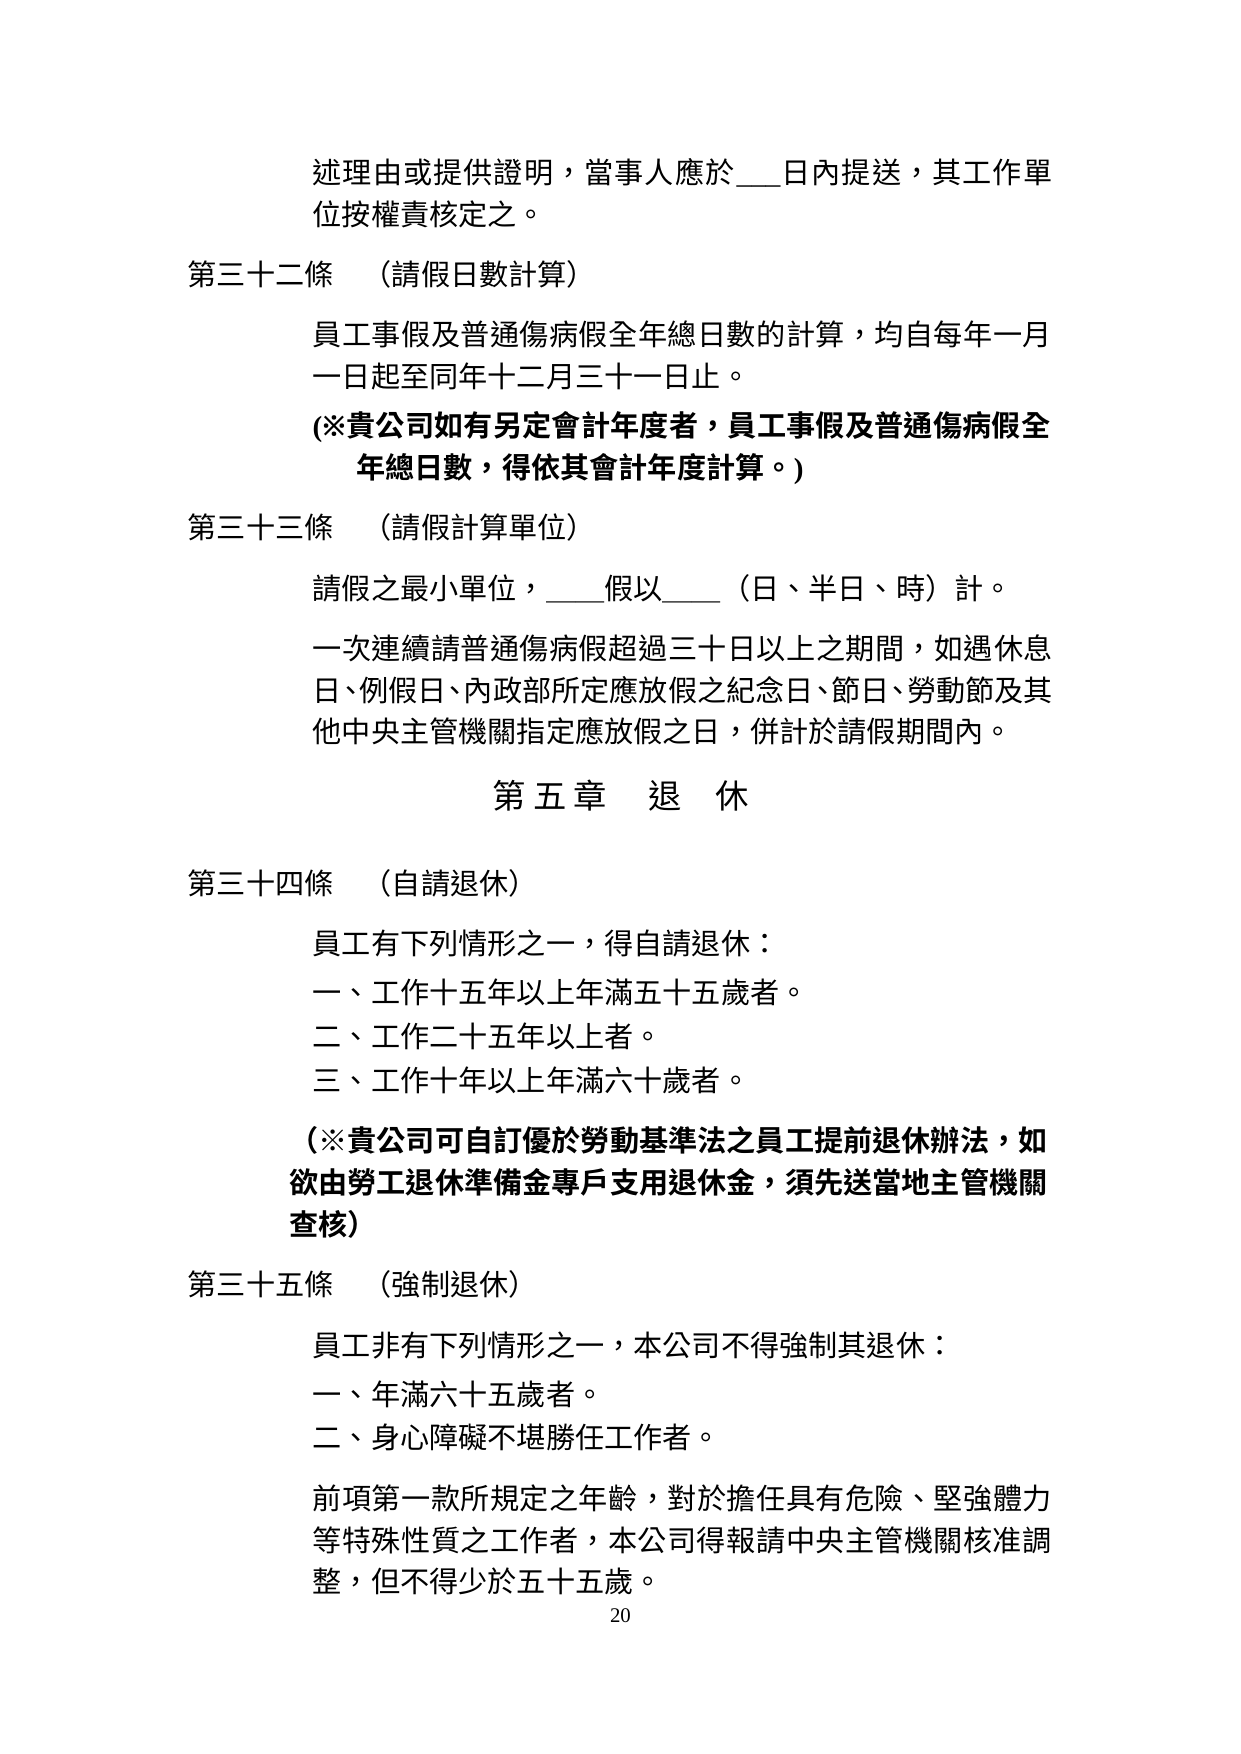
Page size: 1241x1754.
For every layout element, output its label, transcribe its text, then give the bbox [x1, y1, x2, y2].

text 第三十五條 （強制退休） [187, 1262, 1053, 1304]
text 二、身心障礙不堪勝任工作者。 [312, 1416, 1053, 1457]
text 員工事假及普通傷病假全年總日數的計算，均自每年一月一日起至同年十二月三十一日止。 [312, 312, 1053, 396]
text 第三十二條 （請假日數計算） [187, 252, 1053, 294]
text 一次連續請普通傷病假超過三十日以上之期間，如遇休息日、例假日、內政部所定應放假之紀念日、節日、勞動節及其他中央主管機關指定應放假之日，併計於請假期間內。 [312, 626, 1053, 751]
text 第三十四條 （自請退休） [187, 861, 1053, 903]
text 員工非有下列情形之一，本公司不得強制其退休： [312, 1323, 1053, 1364]
text 請假之最小單位，＿＿假以＿＿（日、半日、時）計。 [312, 566, 1053, 607]
text 二、工作二十五年以上者。 [312, 1014, 1053, 1056]
subtitle 退 休 [187, 770, 1053, 818]
text 一、工作十五年以上年滿五十五歲者。 [312, 971, 1053, 1012]
text (※貴公司如有另定會計年度者，員工事假及普通傷病假全年總日數，得依其會計年度計算。) [312, 403, 1053, 487]
text （※貴公司可自訂優於勞動基準法之員工提前退休辦法，如欲由勞工退休準備金專戶支用退休金，須先送當地主管機關查核） [289, 1118, 1053, 1243]
text 一、年滿六十五歲者。 [312, 1372, 1053, 1413]
text 員工有下列情形之一，得自請退休： [312, 921, 1053, 963]
text 三、工作十年以上年滿六十歲者。 [312, 1058, 1053, 1100]
text 前項第一款所規定之年齡，對於擔任具有危險、堅強體力等特殊性質之工作者，本公司得報請中央主管機關核准調整，但不得少於五十五歲。 [312, 1476, 1053, 1601]
text 述理由或提供證明，當事人應於___日內提送，其工作單位按權責核定之。 [312, 150, 1053, 233]
text 第三十三條 （請假計算單位） [187, 505, 1053, 547]
